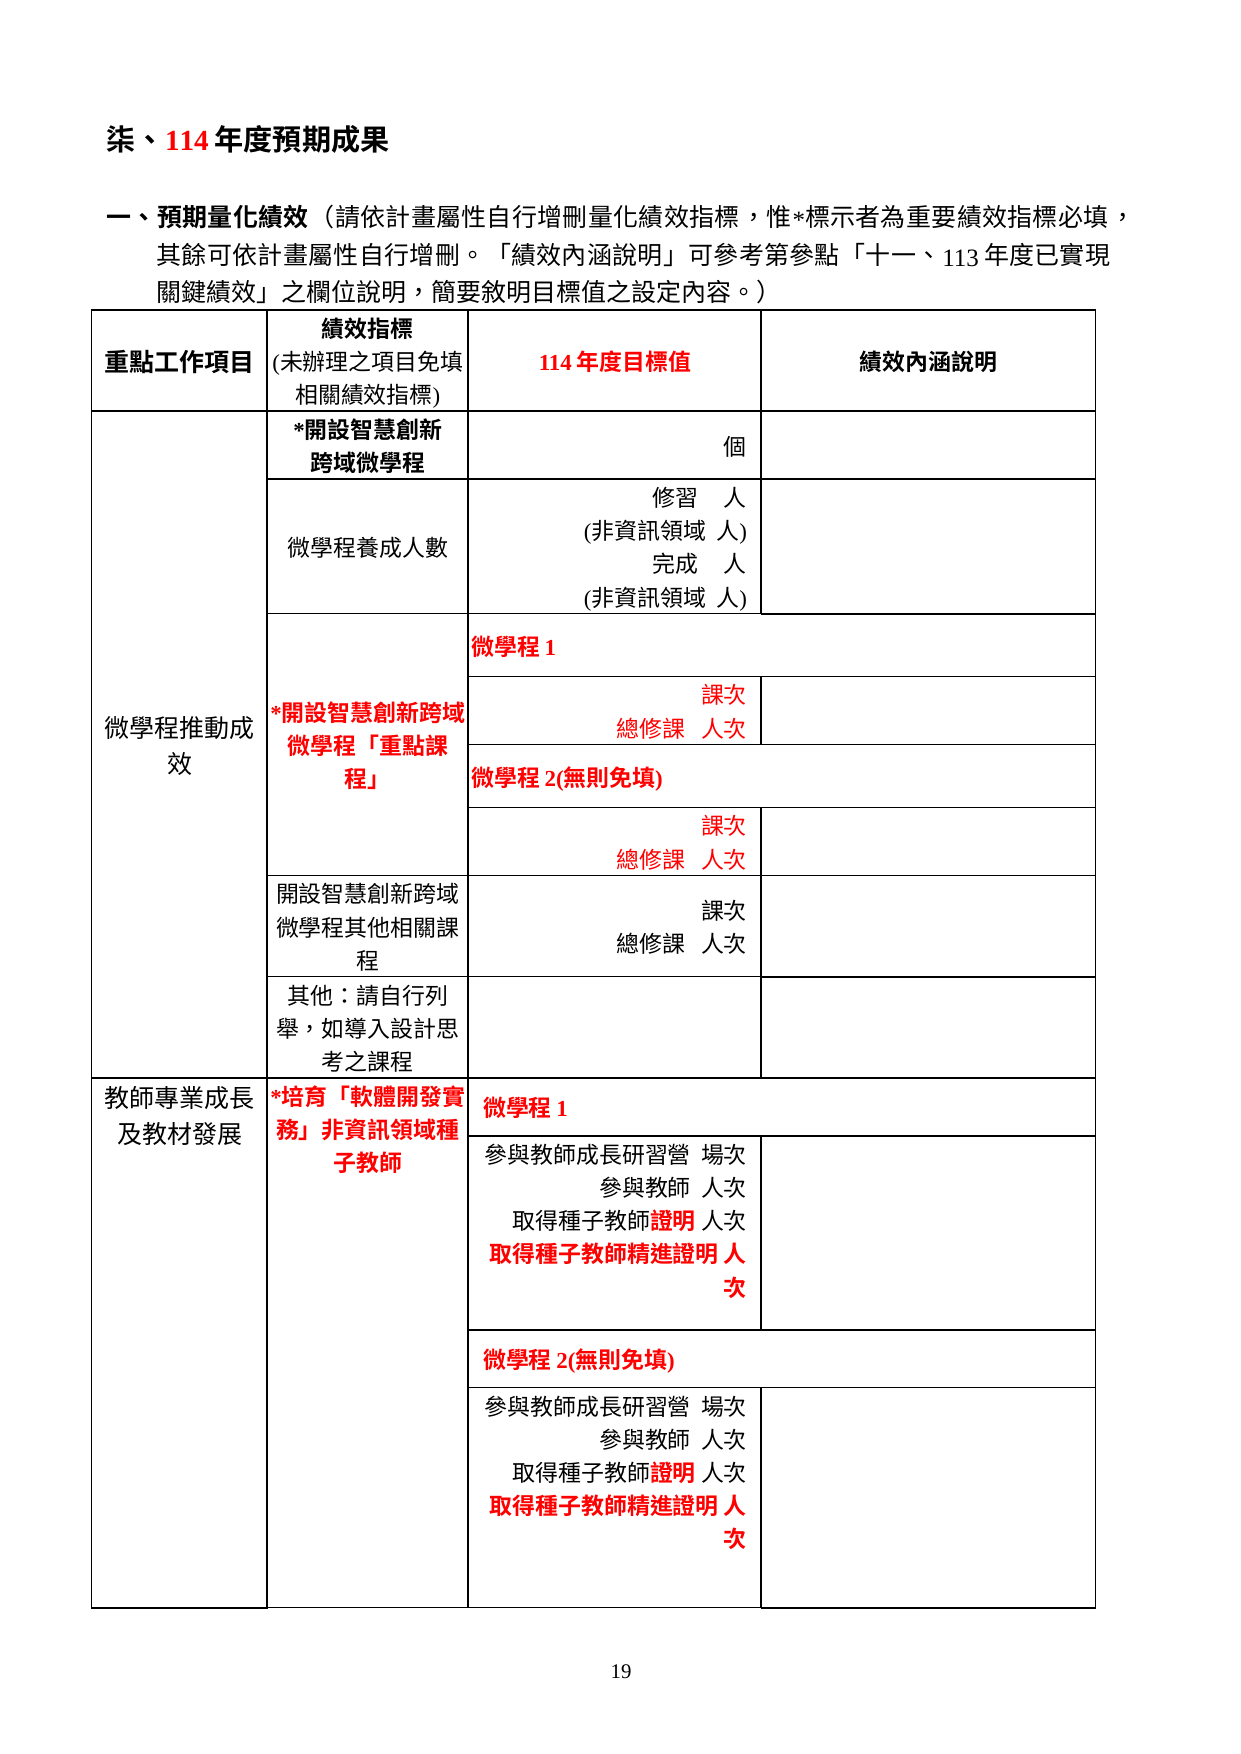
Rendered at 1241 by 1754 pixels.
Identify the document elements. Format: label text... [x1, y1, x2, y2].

table_cell [762, 480, 1095, 613]
table_cell 參與教師成長研習營 場次 參與教師 人次 取得種子教師證明 人次 取得種子教師精進證明 人次 [469, 1137, 760, 1329]
table_cell [469, 977, 760, 1077]
table_cell 修習 人 (非資訊領域 人) 完成 人 (非資訊領域 人) [469, 480, 760, 613]
table_cell 微學程2(無則免填) [469, 1331, 1095, 1387]
table_header 績效指標 (未辦理之項目免填 相關績效指標) [268, 311, 467, 410]
table_cell [762, 808, 1095, 875]
table_cell 其他：請自行列舉，如導入設計思考之課程 [268, 977, 467, 1077]
table_cell [762, 677, 1095, 744]
table_cell 參與教師成長研習營 場次 參與教師 人次 取得種子教師證明 人次 取得種子教師精進證明 人次 [469, 1388, 760, 1607]
table_cell [762, 412, 1095, 478]
table_header 重點工作項目 [92, 311, 266, 410]
table_cell 微學程養成人數 [268, 480, 467, 613]
table_cell *培育「軟體開發實務」非資訊領域種子教師 [268, 1079, 467, 1607]
table_cell *開設智慧創新跨域微學程「重點課程」 [268, 614, 467, 875]
subtitle 一、預期量化績效（請依計畫屬性自行增刪量化績效指標，惟*標示者為重要績效指標必填，其餘可依計畫屬性自行增刪。「績效內涵說明」可參考第參點「十一、113年度已實現關鍵績效」之欄位說明，簡要敘明目標值之設定內容。） [106, 197, 1110, 309]
table_cell [762, 876, 1095, 976]
table_cell 開設智慧創新跨域微學程其他相關課程 [268, 876, 467, 976]
table_cell 課次 總修課 人次 [469, 677, 760, 744]
table_cell 微學程1 [469, 1079, 1095, 1135]
table_cell [762, 978, 1095, 1077]
table_cell [762, 1137, 1095, 1329]
table_cell 微學程1 [469, 614, 1095, 676]
table_cell 課次 總修課 人次 [469, 808, 760, 875]
table_cell 課次 總修課 人次 [469, 876, 760, 976]
table_header 績效內涵說明 [762, 311, 1095, 410]
table_cell 教師專業成長及教材發展 [92, 1079, 266, 1607]
table_cell 微學程2(無則免填) [469, 745, 1095, 807]
table_cell 個 [469, 412, 760, 478]
text 柒、114年度預期成果 [106, 100, 1110, 175]
table_header 114年度目標值 [469, 311, 760, 410]
table_cell [762, 1388, 1095, 1607]
table_cell 微學程推動成效 [92, 412, 266, 1077]
table_cell *開設智慧創新 跨域微學程 [268, 412, 467, 478]
